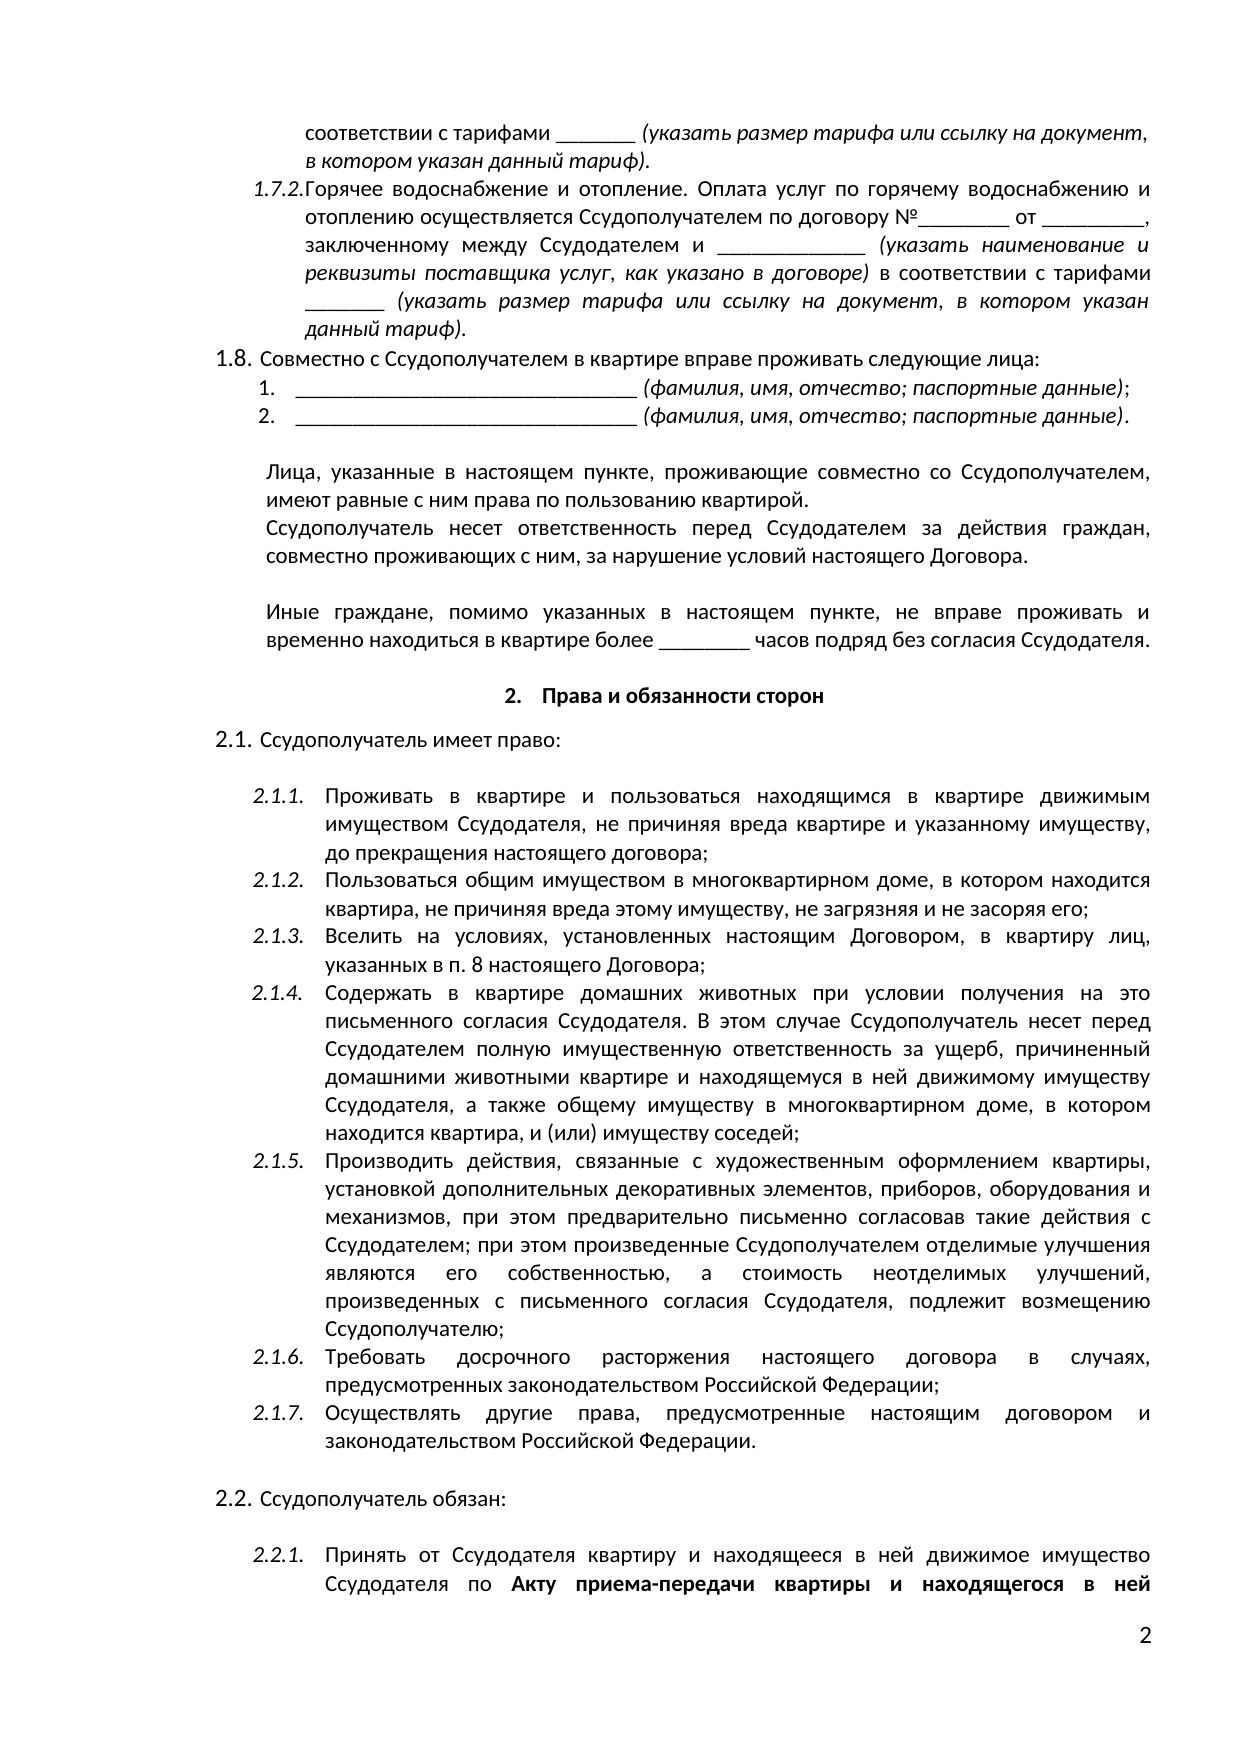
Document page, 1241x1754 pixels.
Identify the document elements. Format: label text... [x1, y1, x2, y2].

list Пользоваться общим имуществом в многоквартирном доме, в котором находится квартира, не причиняя вреда этому имуществу, не загрязняя и не засоряя его; [252, 866, 1152, 922]
list ______________________________ (фамилия, имя, отчество; паспортные данные); [258, 373, 1152, 401]
list Содержать в квартире домашних животных при условии получения на это письменного согласия Ссудодателя. В этом случае Ссудополучатель несет перед Ссудодателем полную имущественную ответственность за ущерб, причиненный домашними животными квартире и находящемуся в ней движимому имуществу Ссудодателя, а также общему имуществу в многоквартирном доме, в котором находится квартира, и (или) имуществу соседей; [251, 978, 1152, 1146]
list Ссудополучатель имеет право: [215, 723, 1152, 753]
list Осуществлять другие права, предусмотренные настоящим договором и законодательством Российской Федерации. [252, 1398, 1152, 1454]
text Ссудополучатель несет ответственность перед Ссудодателем за действия граждан, совместно проживающих с ним, за нарушение условий настоящего Договора. [266, 513, 1152, 569]
list Ссудополучатель обязан: [215, 1482, 1152, 1513]
list Требовать досрочного расторжения настоящего договора в случаях, предусмотренных законодательством Российской Федерации; [252, 1342, 1152, 1398]
text Иные граждане, помимо указанных в настоящем пункте, не вправе проживать и временно находиться в квартире более ________ часов подряд без согласия Ссудодателя. [266, 597, 1152, 653]
list Совместно с Ссудополучателем в квартире вправе проживать следующие лица: [215, 342, 1152, 373]
list Проживать в квартире и пользоваться находящимся в квартире движимым имуществом Ссудодателя, не причиняя вреда квартире и указанному имуществу, до прекращения настоящего договора; [252, 782, 1152, 866]
list Вселить на условиях, установленных настоящим Договором, в квартиру лиц, указанных в п. 1.88 настоящего Договора; [252, 922, 1152, 978]
list соответствии с тарифами _______ (указать размер тарифа или ссылку на документ, в котором указан данный тариф). [252, 118, 1152, 174]
list ______________________________ (фамилия, имя, отчество; паспортные данные). [258, 401, 1152, 429]
list Принять от Ссудодателя квартиру и находящееся в ней движимое имущество Ссудодателя по Акту приема-передачи квартиры и находящегося в ней [252, 1541, 1152, 1597]
list Горячее водоснабжение и отопление. Оплата услуг по горячему водоснабжению и отоплению осуществляется Ссудополучателем по договору №________ от _________, заключенному между Ссудодателем и _____________ (указать наименование и реквизиты поставщика услуг, как указано в договоре) в соответствии с тарифами _______ (указать размер тарифа или ссылку на документ, в котором указан данный тариф). [252, 174, 1152, 342]
list Права и обязанности сторон [177, 681, 1152, 709]
list Производить действия, связанные с художественным оформлением квартиры, установкой дополнительных декоративных элементов, приборов, оборудования и механизмов, при этом предварительно письменно согласовав такие действия с Ссудодателем; при этом произведенные Ссудополучателем отделимые улучшения являются его собственностью, а стоимость неотделимых улучшений, произведенных с письменного согласия Ссудодателя, подлежит возмещению Ссудополучателю; [252, 1146, 1152, 1342]
text Лица, указанные в настоящем пункте, проживающие совместно со Ссудополучателем, имеют равные с ним права по пользованию квартирой. [266, 457, 1152, 513]
